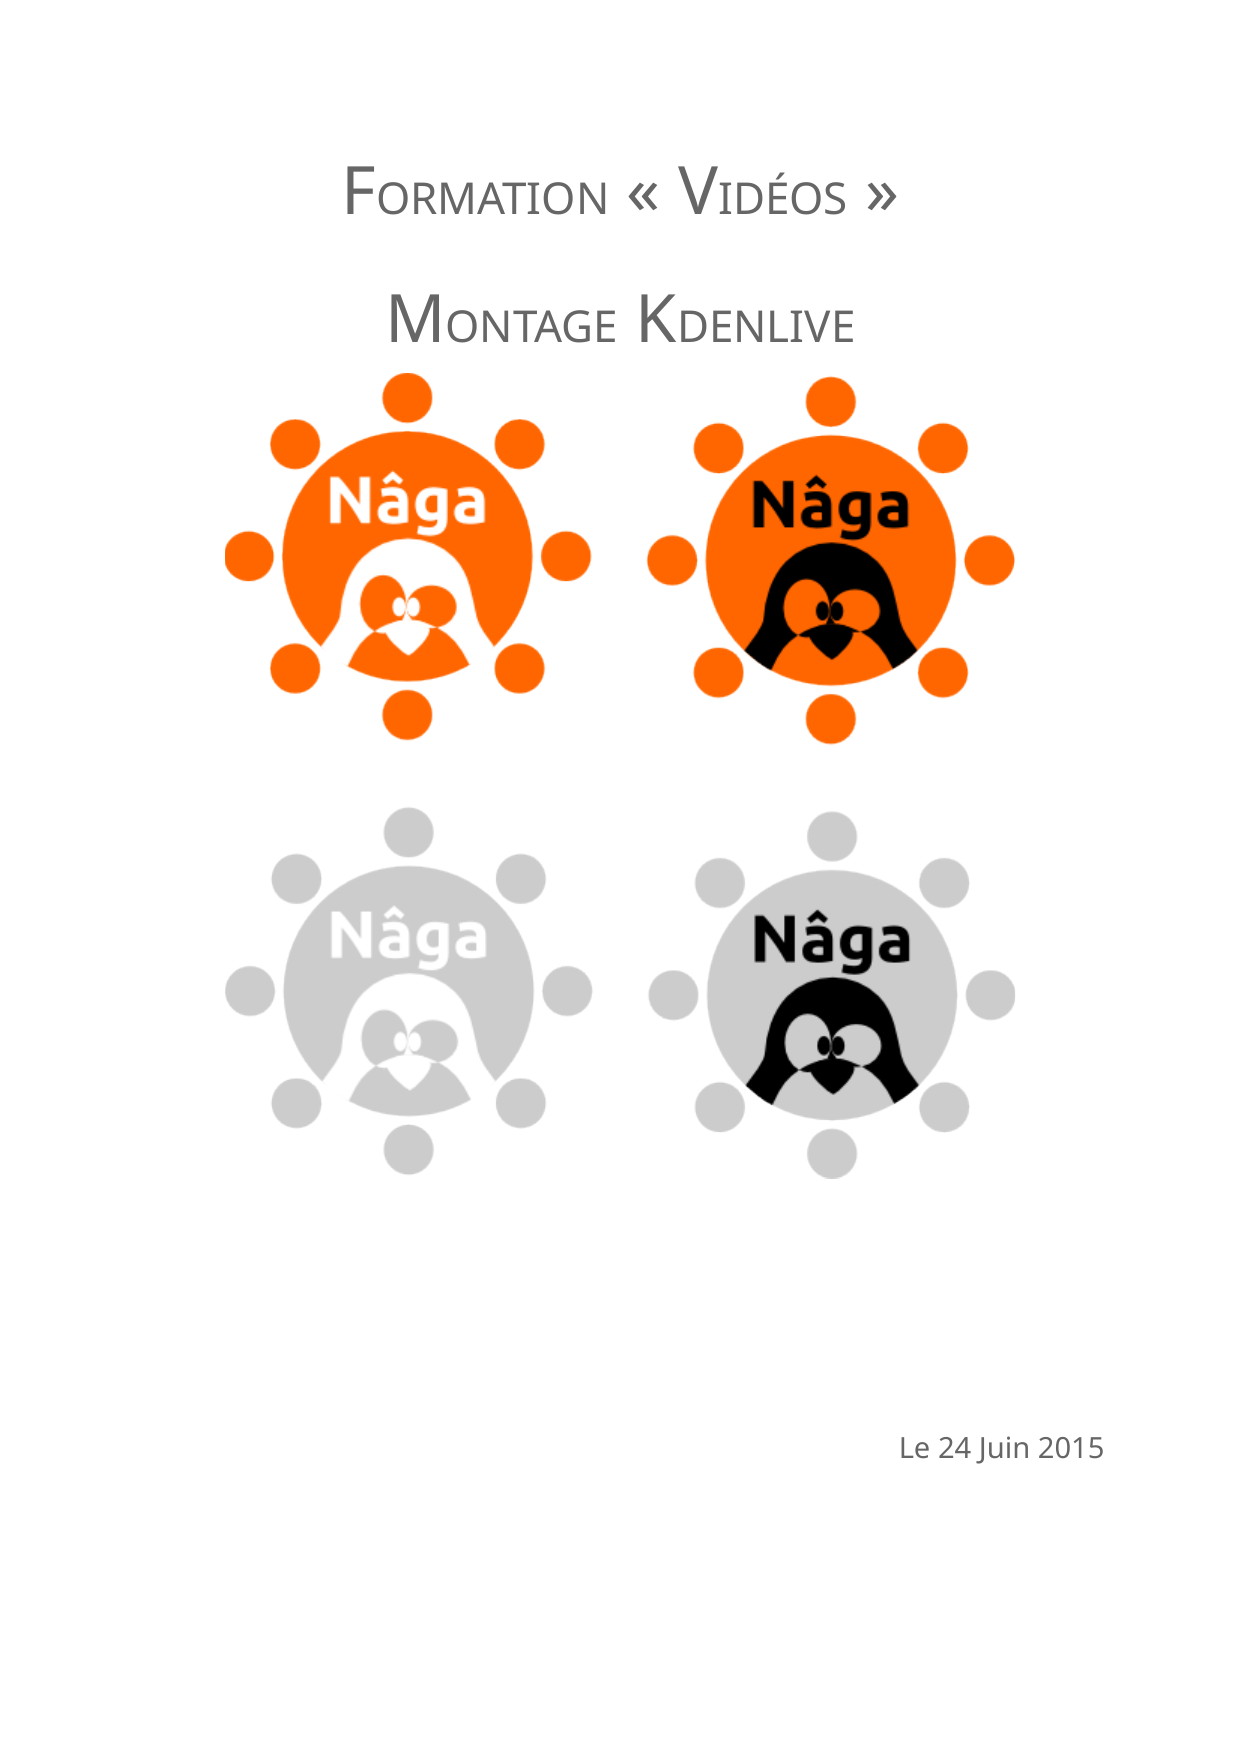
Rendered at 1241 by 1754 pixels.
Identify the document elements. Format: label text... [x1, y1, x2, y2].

subtitle Formation « Vidéos » [118, 143, 1122, 234]
picture [225, 373, 1016, 1179]
subtitle Montage Kdenlive [118, 271, 1122, 362]
